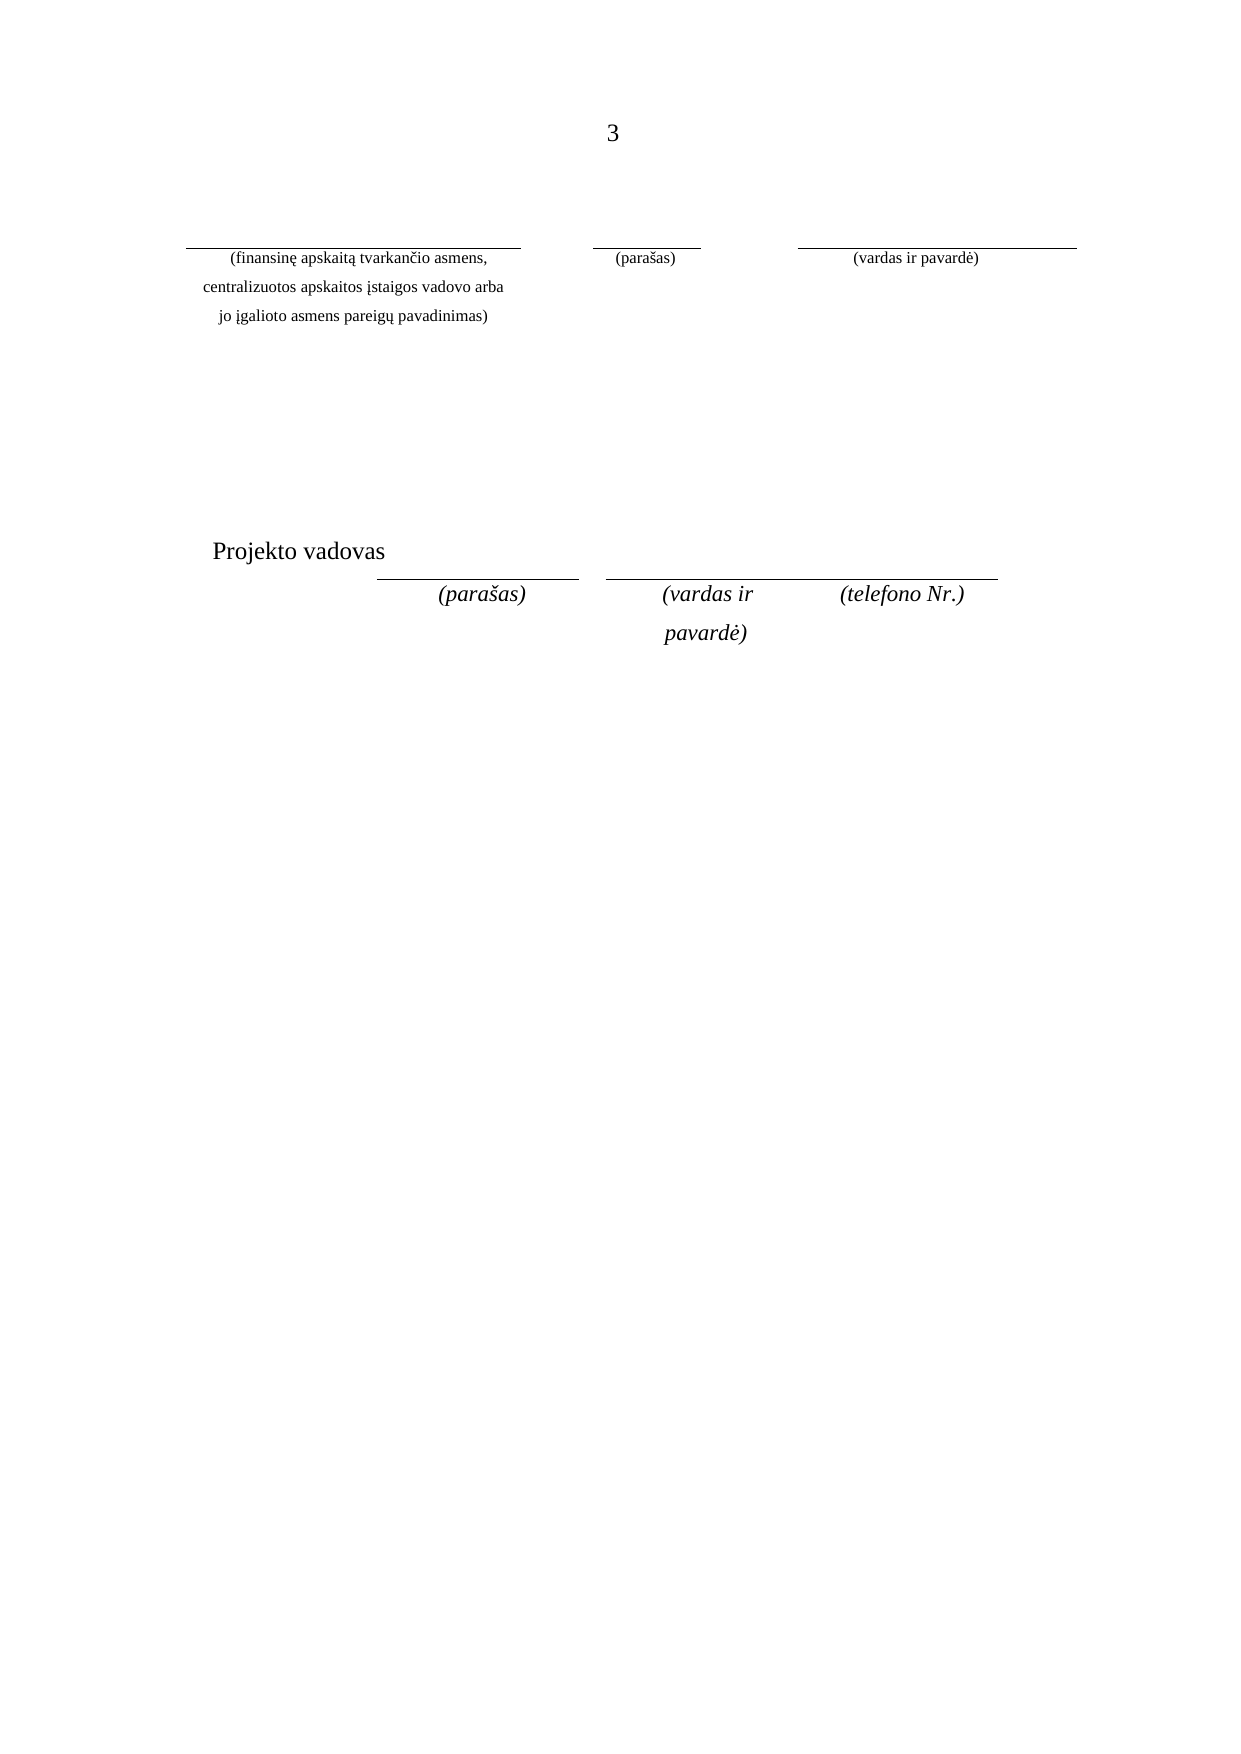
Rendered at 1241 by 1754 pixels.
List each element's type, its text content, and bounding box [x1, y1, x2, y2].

table_cell [919, 176, 1077, 212]
table_cell [59, 248, 82, 334]
table_cell [82, 248, 104, 334]
table_header (telefono Nr.) [808, 580, 998, 660]
table_cell [104, 176, 186, 212]
table_cell (finansinę apskaitą tvarkančio asmens, centralizuotos apskaitos įstaigos vadovo arba jo įgalioto asmens pareigų pavadinimas) [186, 249, 521, 334]
table_cell [82, 176, 104, 212]
table_cell [82, 212, 104, 248]
table_cell [571, 212, 701, 248]
table_cell [186, 212, 208, 248]
table_cell [798, 212, 919, 248]
table_cell [104, 248, 186, 334]
table_cell [59, 212, 82, 248]
table_cell [59, 176, 82, 212]
table_header (vardas ir pavardė) [606, 580, 808, 660]
table_cell [798, 176, 919, 212]
table_cell [571, 176, 701, 212]
table_cell [1077, 176, 1167, 212]
table_cell [231, 212, 314, 248]
table_cell [231, 176, 314, 212]
table_cell [498, 212, 571, 248]
table_header [85, 579, 350, 660]
table_cell [104, 212, 186, 248]
table_cell [1077, 212, 1167, 248]
table_cell [186, 176, 208, 212]
table_cell [701, 176, 797, 212]
table_header (parašas) [377, 580, 579, 660]
table_cell [208, 212, 231, 248]
table_cell (vardas ir pavardė) [798, 249, 1032, 334]
table_cell (parašas) [593, 249, 701, 334]
table_cell [919, 212, 1077, 248]
table_cell [701, 248, 797, 334]
table_cell [314, 212, 498, 248]
table_cell [1032, 248, 1167, 334]
table_cell [701, 212, 797, 248]
table_cell [208, 176, 231, 212]
table_cell [521, 248, 593, 334]
table_header [579, 579, 606, 660]
table_header [350, 579, 377, 660]
table_cell [498, 176, 571, 212]
text Projekto vadovas [59, 536, 1167, 564]
table_cell [314, 176, 498, 212]
